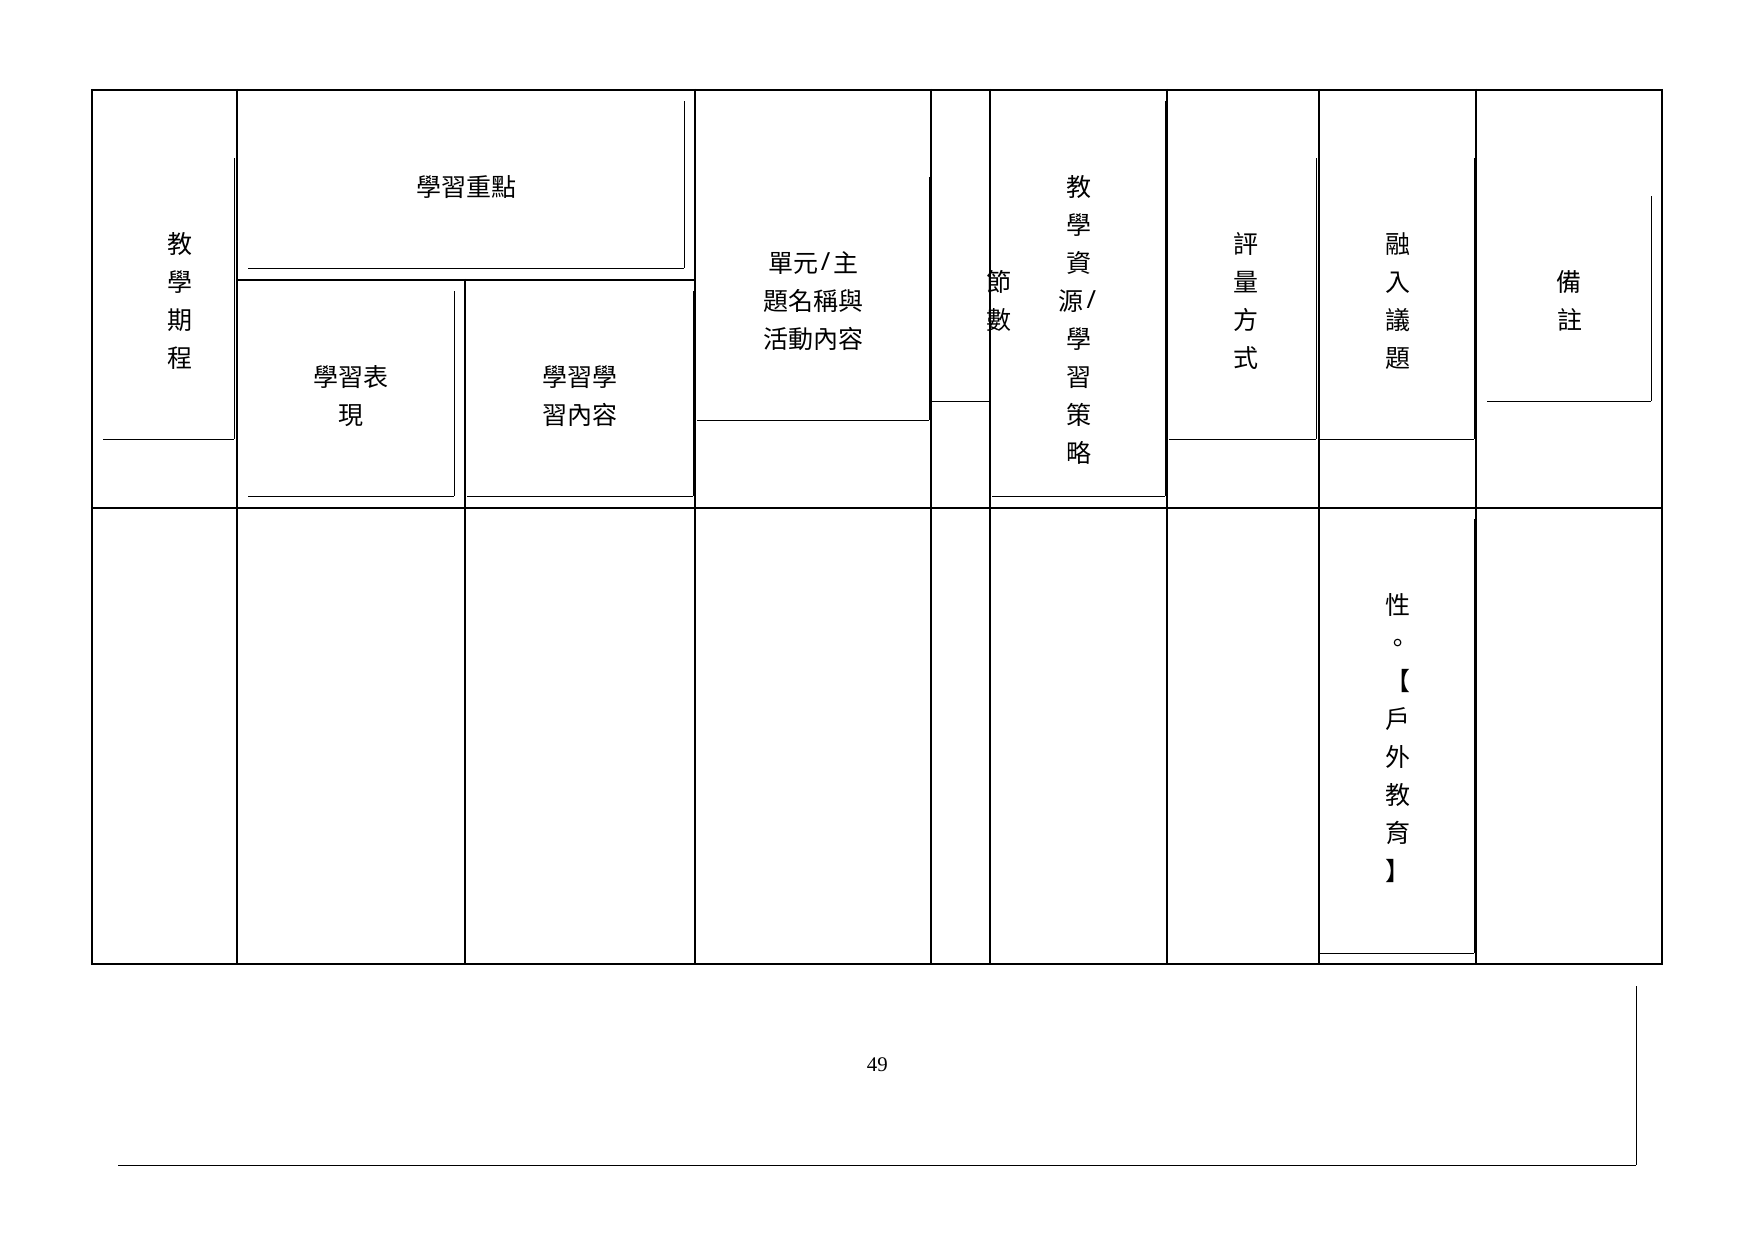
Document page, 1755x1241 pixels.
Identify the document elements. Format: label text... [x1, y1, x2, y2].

table_cell [1168, 509, 1318, 963]
table_cell 2-2根式的運算 根式運算的性質。 加減 2+3 -3-4 數字相加減 先備:同類項概念 策略:利用符號運算概念理解根式運算，如2X+3X 根式乘除運算 3*4 數字相乘、根號相乘 拆分3**4* [696, 509, 930, 963]
table_header 教學資源/學習策略 [991, 91, 1166, 507]
table_header 節數 [932, 91, 989, 401]
table_cell [93, 509, 236, 963]
table_cell [238, 509, 464, 963]
table_header 評量方式 [1168, 91, 1318, 507]
table_cell 4 [932, 509, 989, 963]
table_cell 教學資源光碟 [991, 509, 1166, 963]
table_cell [466, 509, 694, 963]
table_cell 學習表現 [238, 281, 464, 507]
table_header 備註 [1477, 91, 1661, 507]
table_header 節數 [932, 402, 989, 507]
table_header 單元/主題名稱與活動內容 [696, 91, 930, 507]
table_cell 性。 【戶外教育】 [1320, 509, 1475, 963]
table_cell 學習學習內容 [466, 281, 694, 507]
table_header 融入議題 [1320, 91, 1475, 507]
table_cell [1477, 509, 1661, 963]
table_header 教學期程 [93, 91, 236, 507]
table_header 學習重點 [238, 91, 694, 279]
